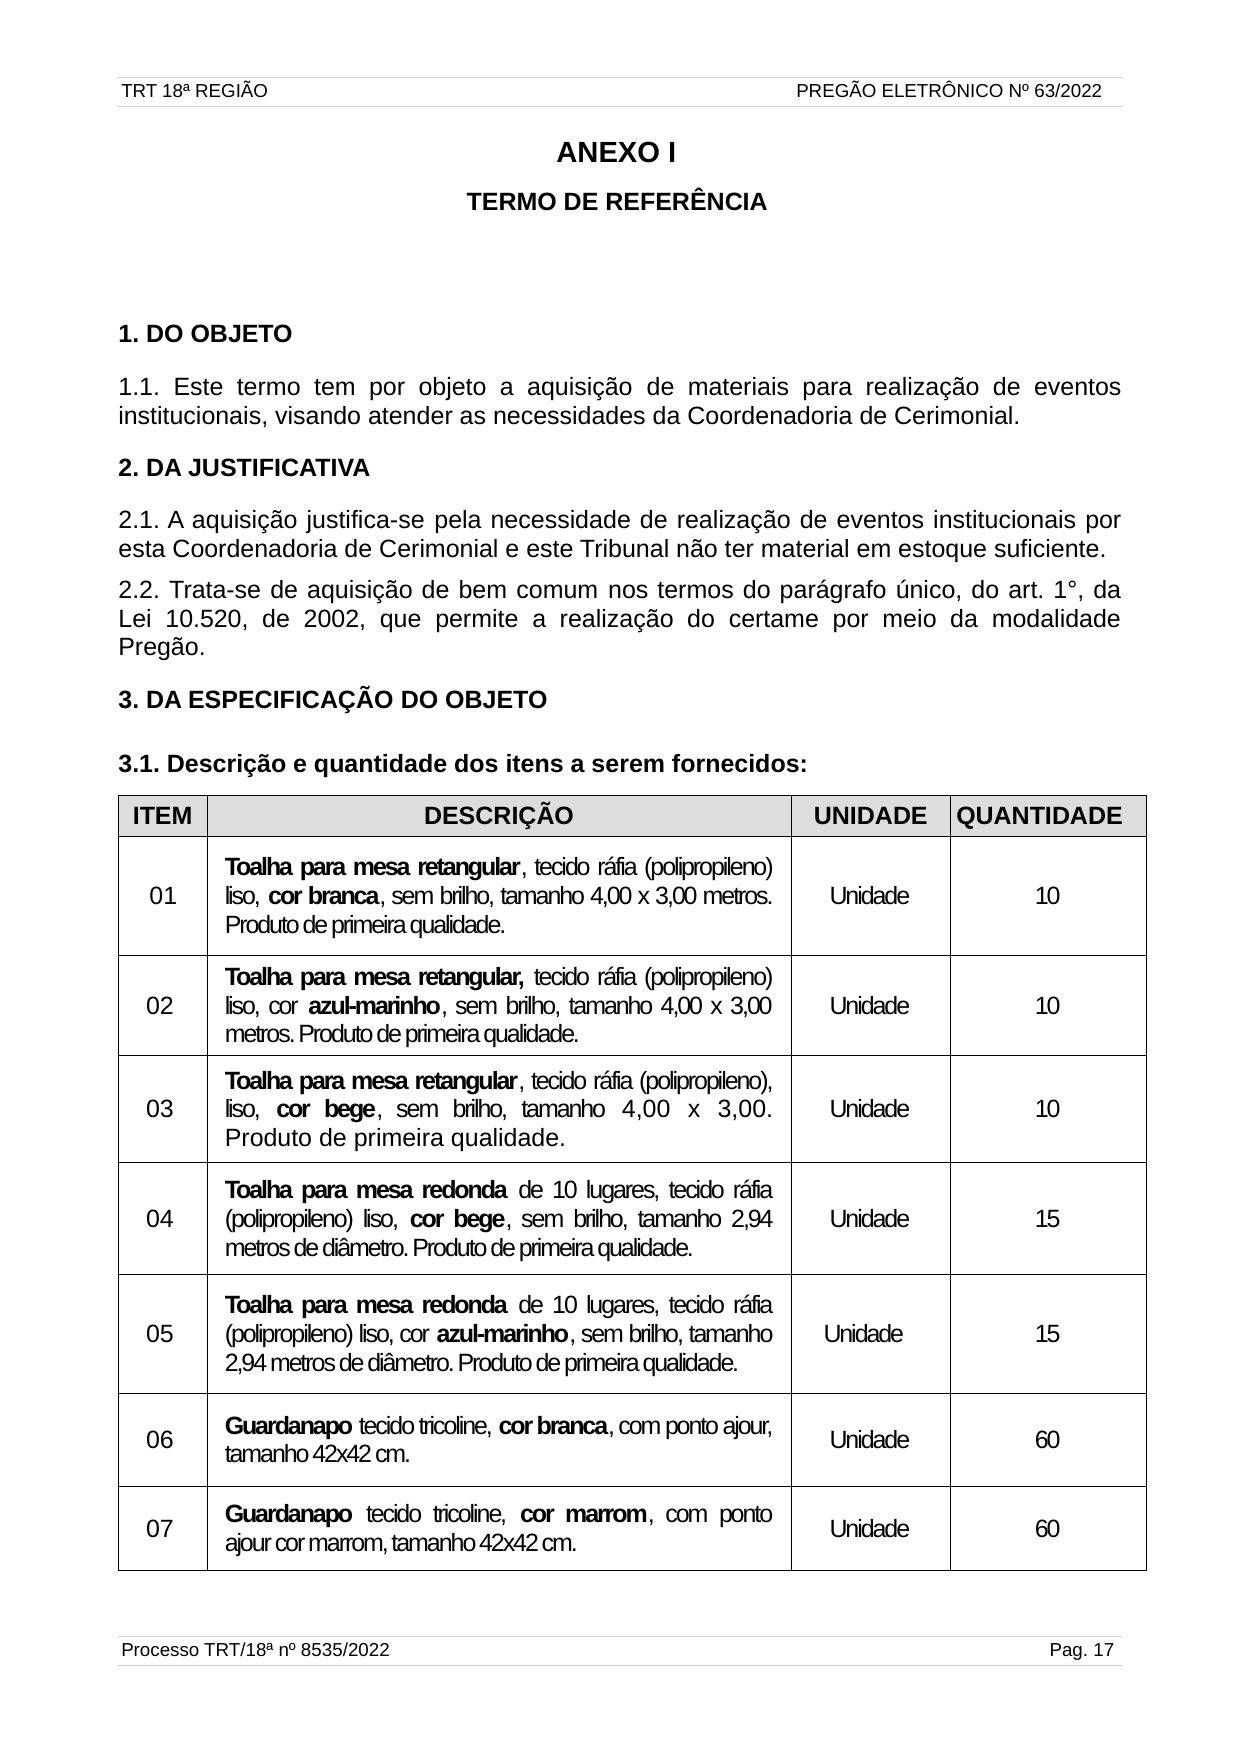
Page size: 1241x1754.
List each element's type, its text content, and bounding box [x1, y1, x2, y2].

table_header UNIDADE [792, 796, 950, 836]
text 1. DO OBJETO [118, 319, 1122, 348]
text 2.1. A aquisição justifica-se pela necessidade de realização de eventos institucionais por esta Coordenadoria de Cerimonial e este Tribunal não ter material em estoque suficiente. [118, 505, 1122, 563]
table_cell 60 [951, 1394, 1146, 1486]
table_cell 07 [119, 1487, 207, 1570]
text TERMO DE REFERÊNCIA [118, 187, 1122, 216]
table_cell 15 [951, 1275, 1146, 1392]
table_cell 15 [951, 1163, 1146, 1274]
table_cell 05 [119, 1275, 207, 1392]
table_cell 10 [951, 956, 1146, 1055]
table_cell Unidade [792, 1394, 950, 1486]
table_cell 04 [119, 1163, 207, 1274]
table_cell Unidade [792, 837, 950, 955]
text 1.1. Este termo tem por objeto a aquisição de materiais para realização de eventos institucionais, visando atender as necessidades da Coordenadoria de Cerimonial. [118, 372, 1122, 429]
table_cell Unidade [792, 1487, 950, 1570]
table_cell 60 [951, 1487, 1146, 1570]
table_header QUANTIDADE [951, 796, 1146, 836]
table_header DESCRIÇÃO [208, 796, 791, 836]
table_cell 06 [119, 1394, 207, 1486]
table_cell Toalha para mesa redonda de 10 lugares, tecido ráfia (polipropileno) liso, cor azul-marinho, sem brilho, tamanho 2,94 metros de diâmetro. Produto de primeira qualidade. [208, 1275, 791, 1392]
table_cell Unidade [792, 1163, 950, 1274]
table_cell Unidade [792, 956, 950, 1055]
text 3. DA ESPECIFICAÇÃO DO OBJETO [118, 685, 1122, 713]
table_cell Guardanapo tecido tricoline, cor marrom, com ponto ajour cor marrom, tamanho 42x42 cm. [208, 1487, 791, 1570]
table_cell Toalha para mesa retangular, tecido ráfia (polipropileno), liso, cor bege, sem brilho, tamanho 4,00 x 3,00. Produto de primeira qualidade. [208, 1056, 791, 1162]
text 2.2. Trata-se de aquisição de bem comum nos termos do parágrafo único, do art. 1°, da Lei 10.520, de 2002, que permite a realização do certame por meio da modalidade Pregão. [118, 575, 1122, 661]
table_cell Guardanapo tecido tricoline, cor branca, com ponto ajour, tamanho 42x42 cm. [208, 1394, 791, 1486]
table_cell 10 [951, 837, 1146, 955]
table_cell 02 [119, 956, 207, 1055]
table_cell 03 [119, 1056, 207, 1162]
table_cell Unidade [792, 1056, 950, 1162]
table_cell Unidade [792, 1275, 950, 1392]
table_header ITEM [119, 796, 207, 836]
text 3.1. Descrição e quantidade dos itens a serem fornecidos: [118, 749, 1122, 778]
table_cell Toalha para mesa redonda de 10 lugares, tecido ráfia (polipropileno) liso, cor bege, sem brilho, tamanho 2,94 metros de diâmetro. Produto de primeira qualidade. [208, 1163, 791, 1274]
text ANEXO I [118, 136, 1122, 169]
table_cell 10 [951, 1056, 1146, 1162]
table_cell 01 [119, 837, 207, 955]
table_cell Toalha para mesa retangular, tecido ráfia (polipropileno) liso, cor branca, sem brilho, tamanho 4,00 x 3,00 metros. Produto de primeira qualidade. [208, 837, 791, 955]
text 2. DA JUSTIFICATIVA [118, 453, 1122, 482]
table_cell Toalha para mesa retangular, tecido ráfia (polipropileno) liso, cor azul-marinho, sem brilho, tamanho 4,00 x 3,00 metros. Produto de primeira qualidade. [208, 956, 791, 1055]
